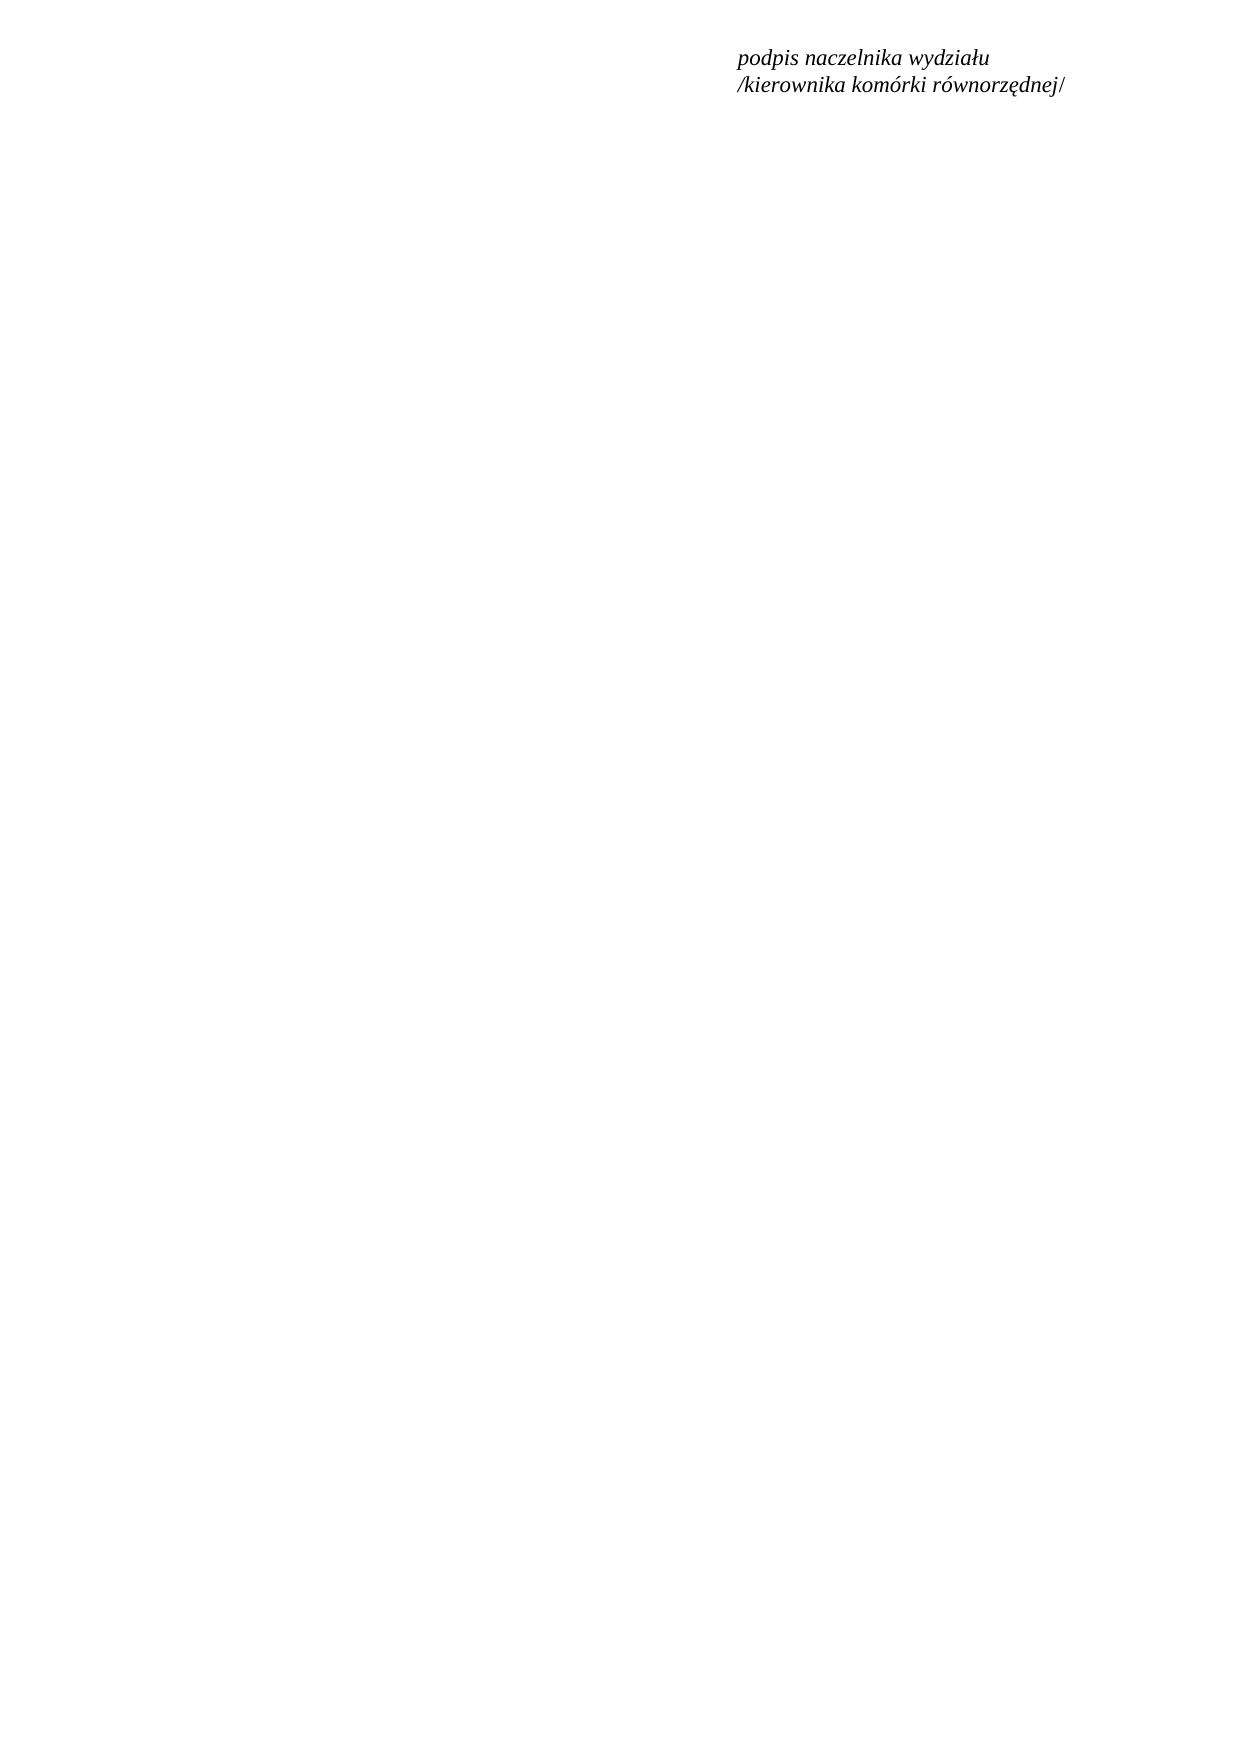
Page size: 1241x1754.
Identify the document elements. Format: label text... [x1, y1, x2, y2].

text podpis naczelnika wydziału [664, 44, 1093, 71]
text /kierownika komórki równorzędnej/ [664, 71, 1093, 97]
